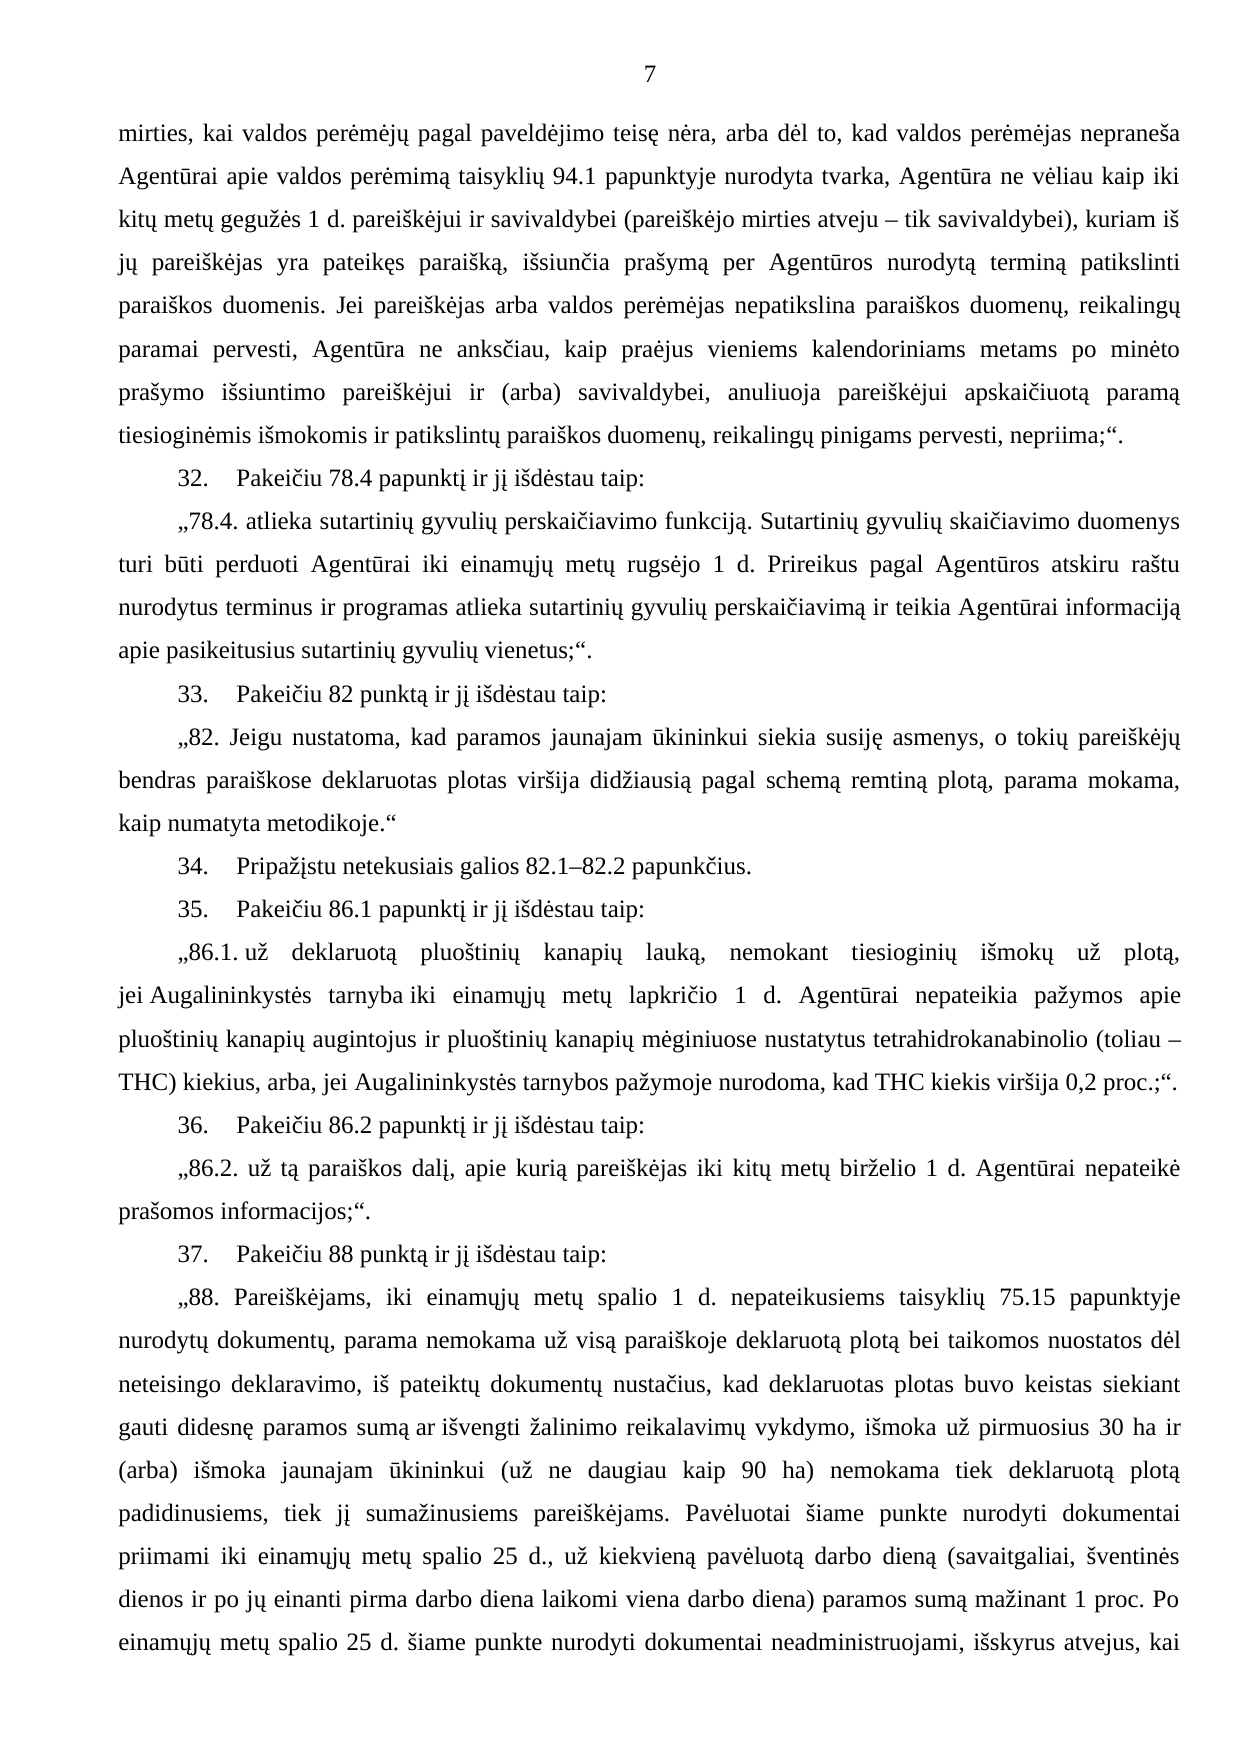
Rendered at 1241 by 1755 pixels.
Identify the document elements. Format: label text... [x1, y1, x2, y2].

text 34. Pripažįstu netekusiais galios 82.1–82.2 papunkčius. [118, 851, 1181, 880]
text 37. Pakeičiu 88 punktą ir jį išdėstau taip: [118, 1239, 1181, 1268]
text 32. Pakeičiu 78.4 papunktį ir jį išdėstau taip: [118, 463, 1181, 492]
text „78.4. atlieka sutartinių gyvulių perskaičiavimo funkciją. Sutartinių gyvulių skaičiavimo duomenys turi būti perduoti Agentūrai iki einamųjų metų rugsėjo 1 d. Prireikus pagal Agentūros atskiru raštu nurodytus terminus ir programas atlieka sutartinių gyvulių perskaičiavimą ir teikia Agentūrai informaciją apie pasikeitusius sutartinių gyvulių vienetus;“. [118, 506, 1181, 664]
text 33. Pakeičiu 82 punktą ir jį išdėstau taip: [118, 679, 1181, 707]
text „86.2. už tą paraiškos dalį, apie kurią pareiškėjas iki kitų metų birželio 1 d. Agentūrai nepateikė prašomos informacijos;“. [118, 1153, 1181, 1225]
text 35. Pakeičiu 86.1 papunktį ir jį išdėstau taip: [118, 894, 1181, 923]
text mirties, kai valdos perėmėjų pagal paveldėjimo teisę nėra, arba dėl to, kad valdos perėmėjas nepraneša Agentūrai apie valdos perėmimą taisyklių 94.1 papunktyje nurodyta tvarka, Agentūra ne vėliau kaip iki kitų metų gegužės 1 d. pareiškėjui ir savivaldybei (pareiškėjo mirties atveju – tik savivaldybei), kuriam iš jų pareiškėjas yra pateikęs paraišką, išsiunčia prašymą per Agentūros nurodytą terminą patikslinti paraiškos duomenis. Jei pareiškėjas arba valdos perėmėjas nepatikslina paraiškos duomenų, reikalingų paramai pervesti, Agentūra ne anksčiau, kaip praėjus vieniems kalendoriniams metams po minėto prašymo išsiuntimo pareiškėjui ir (arba) savivaldybei, anuliuoja pareiškėjui apskaičiuotą paramą tiesioginėmis išmokomis ir patikslintų paraiškos duomenų, reikalingų pinigams pervesti, nepriima;“. [118, 118, 1181, 449]
text „88. Pareiškėjams, iki einamųjų metų spalio 1 d. nepateikusiems taisyklių 75.15 papunktyje nurodytų dokumentų, parama nemokama už visą paraiškoje deklaruotą plotą bei taikomos nuostatos dėl neteisingo deklaravimo, iš pateiktų dokumentų nustačius, kad deklaruotas plotas buvo keistas siekiant gauti didesnę paramos sumą ar išvengti žalinimo reikalavimų vykdymo, išmoka už pirmuosius 30 ha ir (arba) išmoka jaunajam ūkininkui (už ne daugiau kaip 90 ha) nemokama tiek deklaruotą plotą padidinusiems, tiek jį sumažinusiems pareiškėjams. Pavėluotai šiame punkte nurodyti dokumentai priimami iki einamųjų metų spalio 25 d., už kiekvieną pavėluotą darbo dieną (savaitgaliai, šventinės dienos ir po jų einanti pirma darbo diena laikomi viena darbo diena) paramos sumą mažinant 1 proc. Po einamųjų metų spalio 25 d. šiame punkte nurodyti dokumentai neadministruojami, išskyrus atvejus, kai [118, 1282, 1181, 1656]
text 36. Pakeičiu 86.2 papunktį ir jį išdėstau taip: [118, 1110, 1181, 1139]
text „86.1. už deklaruotą pluoštinių kanapių lauką, nemokant tiesioginių išmokų už plotą, jei Augalininkystės tarnyba iki einamųjų metų lapkričio 1 d. Agentūrai nepateikia pažymos apie pluoštinių kanapių augintojus ir pluoštinių kanapių mėginiuose nustatytus tetrahidrokanabinolio (toliau – THC) kiekius, arba, jei Augalininkystės tarnybos pažymoje nurodoma, kad THC kiekis viršija 0,2 proc.;“. [118, 937, 1181, 1096]
text „82. Jeigu nustatoma, kad paramos jaunajam ūkininkui siekia susiję asmenys, o tokių pareiškėjų bendras paraiškose deklaruotas plotas viršija didžiausią pagal schemą remtiną plotą, parama mokama, kaip numatyta metodikoje.“ [118, 722, 1181, 837]
